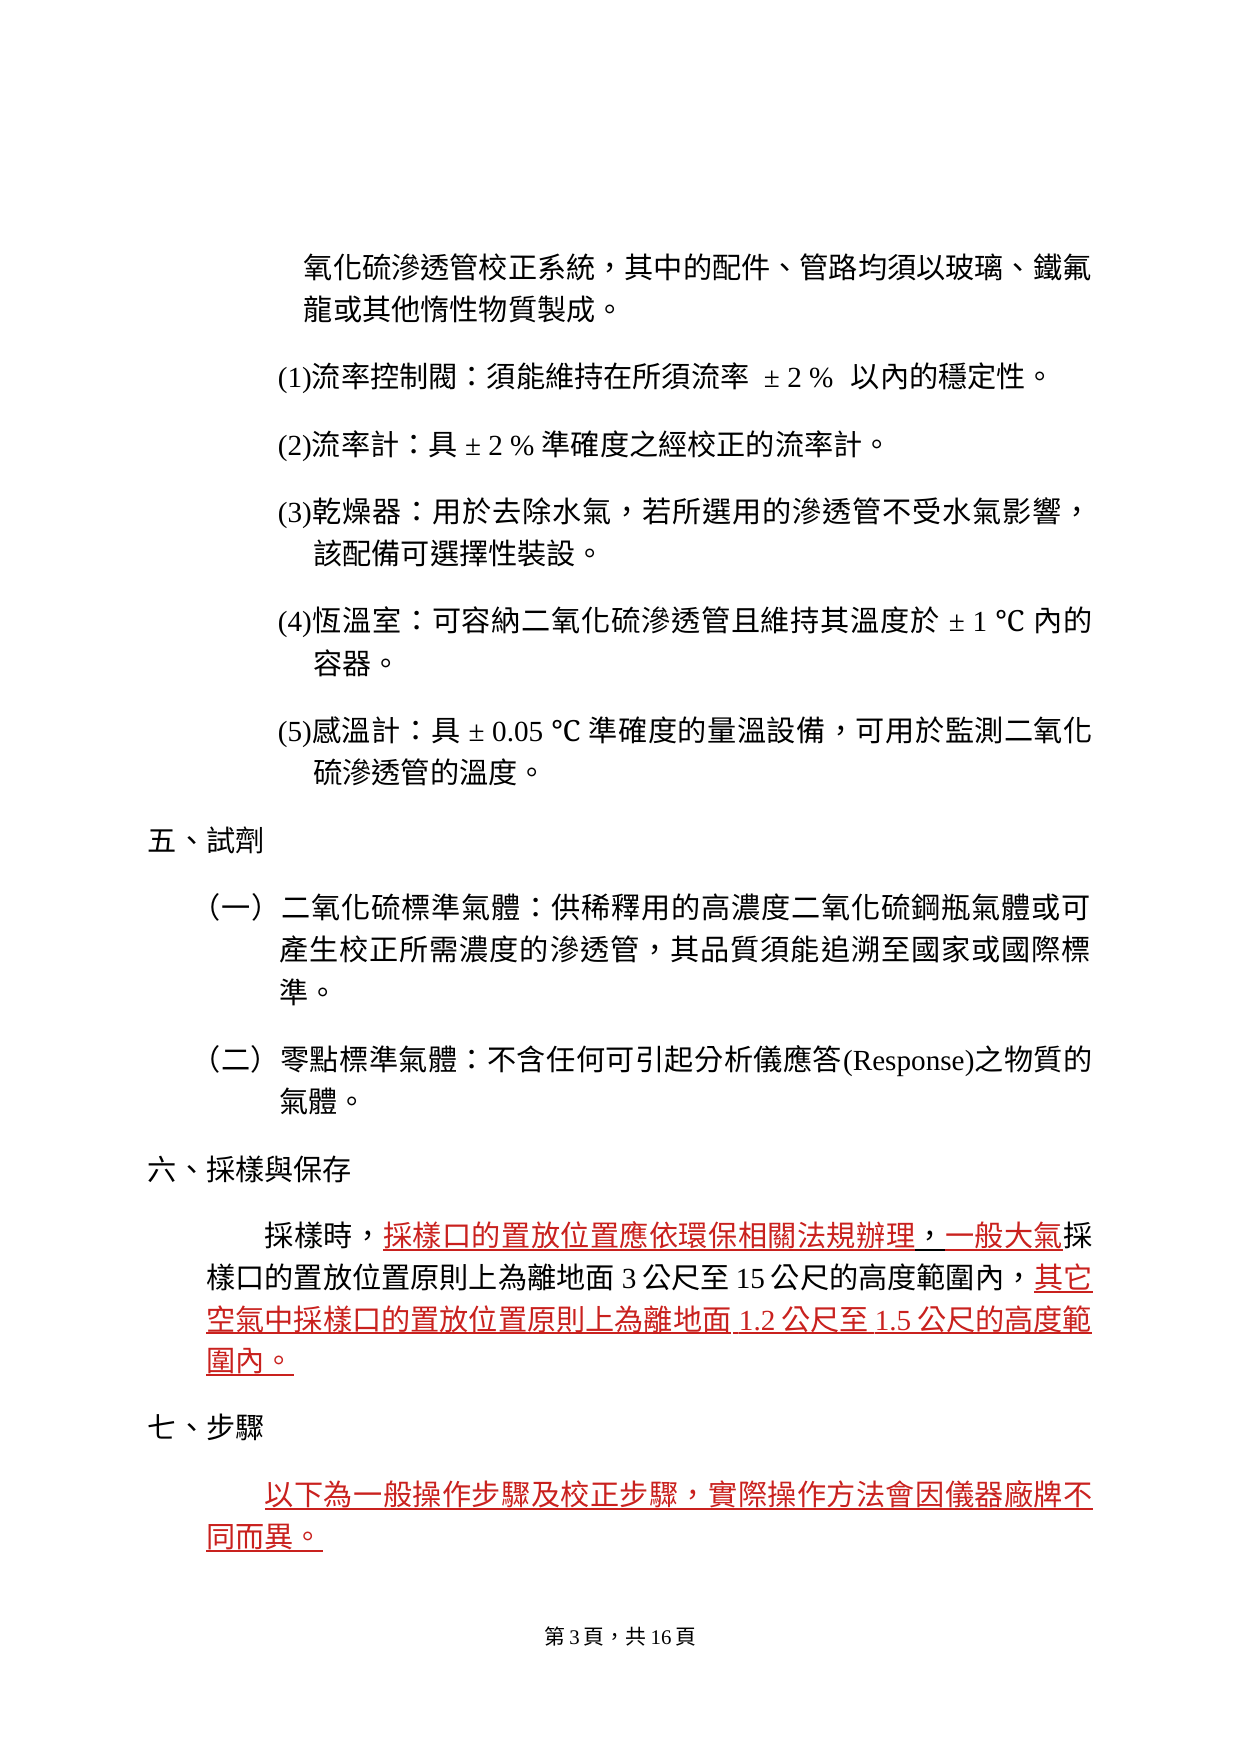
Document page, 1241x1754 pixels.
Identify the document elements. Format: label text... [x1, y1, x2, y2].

text （二）零點標準氣體：不含任何可引起分析儀應答(Response)之物質的氣體。 [191, 1036, 1093, 1121]
text （一）二氧化硫標準氣體：供稀釋用的高濃度二氧化硫鋼瓶氣體或可產生校正所需濃度的滲透管，其品質須能追溯至國家或國際標準。 [191, 884, 1093, 1011]
text 採樣時，採樣口的置放位置應依環保相關法規辦理，一般大氣採樣口的置放位置原則上為離地面3公尺至15公尺的高度範圍內，其它空氣中採樣口的置放位置原則上為離地面1.2公尺至1.5公尺的高度範圍內。 [206, 1213, 1093, 1380]
text 以下為一般操作步驟及校正步驟，實際操作方法會因儀器廠牌不同而異。 [206, 1472, 1093, 1556]
text 七、步驟 [148, 1405, 1093, 1447]
text (5)感溫計：具 ± 0.05 ℃ 準確度的量溫設備，可用於監測二氧化硫滲透管的溫度。 [278, 708, 1093, 792]
text 氧化硫滲透管校正系統，其中的配件、管路均須以玻璃、鐵氟龍或其他惰性物質製成。 [281, 244, 1093, 329]
text (3)乾燥器：用於去除水氣，若所選用的滲透管不受水氣影響，該配備可選擇性裝設。 [278, 488, 1093, 573]
text (1)流率控制閥：須能維持在所須流率 ± 2 % 以內的穩定性。 [278, 354, 1093, 396]
text (2)流率計：具 ± 2 % 準確度之經校正的流率計。 [278, 421, 1093, 463]
text (4)恆溫室：可容納二氧化硫滲透管且維持其溫度於 ± 1 ℃ 內的容器。 [278, 598, 1093, 683]
text 六、採樣與保存 [148, 1146, 1093, 1188]
